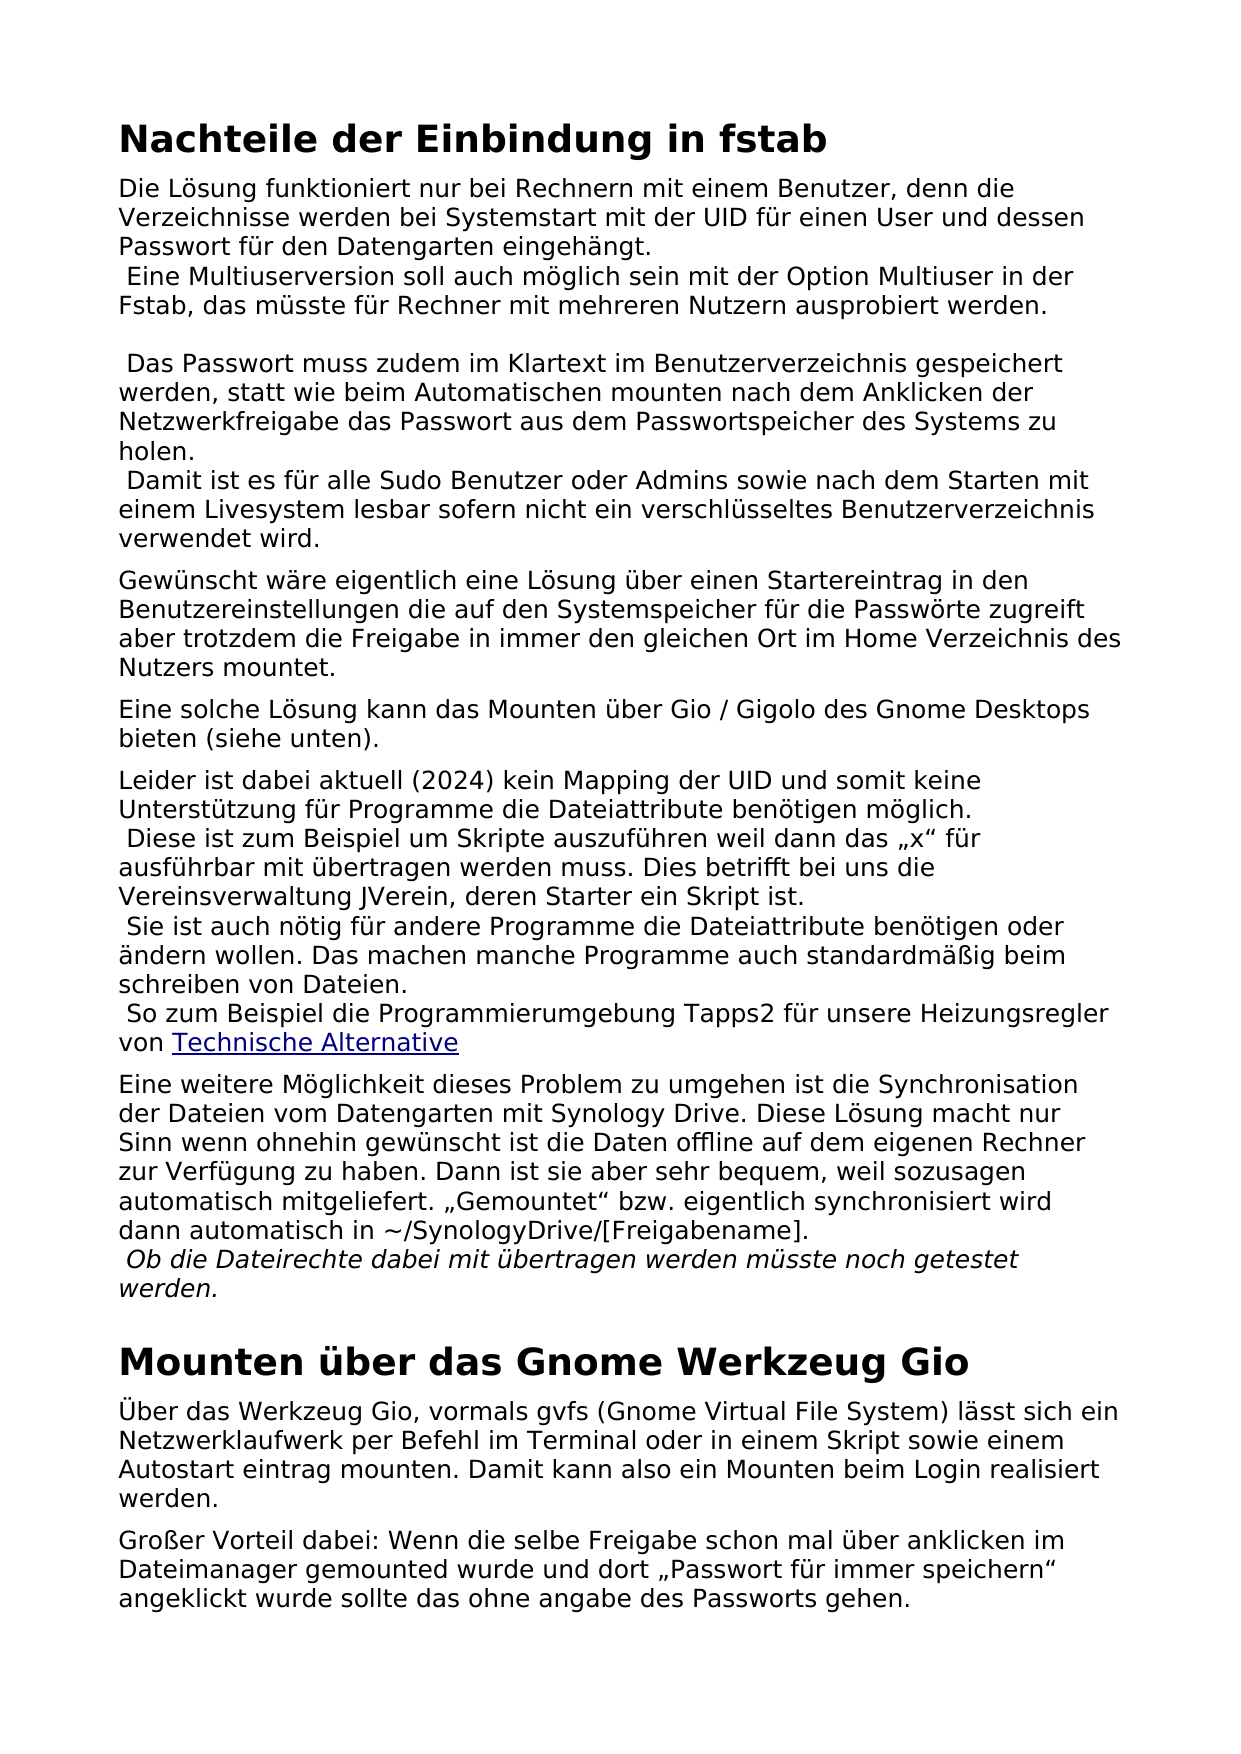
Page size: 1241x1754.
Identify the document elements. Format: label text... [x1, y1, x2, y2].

text Eine weitere Möglichkeit dieses Problem zu umgehen ist die Synchronisation der Dateien vom Datengarten mit Synology Drive. Diese Lösung macht nur Sinn wenn ohnehin gewünscht ist die Daten offline auf dem eigenen Rechner zur Verfügung zu haben. Dann ist sie aber sehr bequem, weil sozusagen automatisch mitgeliefert. „Gemountet“ bzw. eigentlich synchronisiert wird dann automatisch in ~/SynologyDrive/[Freigabename]. Ob die Dateirechte dabei mit übertragen werden müsste noch getestet werden. [118, 1070, 1122, 1303]
text Über das Werkzeug Gio, vormals gvfs (Gnome Virtual File System) lässt sich ein Netzwerklaufwerk per Befehl im Terminal oder in einem Skript sowie einem Autostart eintrag mounten. Damit kann also ein Mounten beim Login realisiert werden. [118, 1397, 1122, 1514]
text Die Lösung funktioniert nur bei Rechnern mit einem Benutzer, denn die Verzeichnisse werden bei Systemstart mit der UID für einen User und dessen Passwort für den Datengarten eingehängt. Eine Multiuserversion soll auch möglich sein mit der Option Multiuser in der Fstab, das müsste für Rechner mit mehreren Nutzern ausprobiert werden. Das Passwort muss zudem im Klartext im Benutzerverzeichnis gespeichert werden, statt wie beim Automatischen mounten nach dem Anklicken der Netzwerkfreigabe das Passwort aus dem Passwortspeicher des Systems zu holen. Damit ist es für alle Sudo Benutzer oder Admins sowie nach dem Starten mit einem Livesystem lesbar sofern nicht ein verschlüsseltes Benutzerverzeichnis verwendet wird. [118, 174, 1122, 553]
subtitle Mounten über das Gnome Werkzeug Gio [118, 1341, 1122, 1384]
text Gewünscht wäre eigentlich eine Lösung über einen Startereintrag in den Benutzereinstellungen die auf den Systemspeicher für die Passwörte zugreift aber trotzdem die Freigabe in immer den gleichen Ort im Home Verzeichnis des Nutzers mountet. [118, 566, 1122, 683]
text Großer Vorteil dabei: Wenn die selbe Freigabe schon mal über anklicken im Dateimanager gemounted wurde und dort „Passwort für immer speichern“ angeklickt wurde sollte das ohne angabe des Passworts gehen. [118, 1526, 1122, 1614]
subtitle Nachteile der Einbindung in fstab [118, 118, 1122, 162]
text Leider ist dabei aktuell (2024) kein Mapping der UID und somit keine Unterstützung für Programme die Dateiattribute benötigen möglich. Diese ist zum Beispiel um Skripte auszuführen weil dann das „x“ für ausführbar mit übertragen werden muss. Dies betrifft bei uns die Vereinsverwaltung JVerein, deren Starter ein Skript ist. Sie ist auch nötig für andere Programme die Dateiattribute benötigen oder ändern wollen. Das machen manche Programme auch standardmäßig beim schreiben von Dateien. So zum Beispiel die Programmierumgebung Tapps2 für unsere Heizungsregler von Technische Alternative [118, 766, 1122, 1058]
text Eine solche Lösung kann das Mounten über Gio / Gigolo des Gnome Desktops bieten (siehe unten). [118, 695, 1122, 753]
